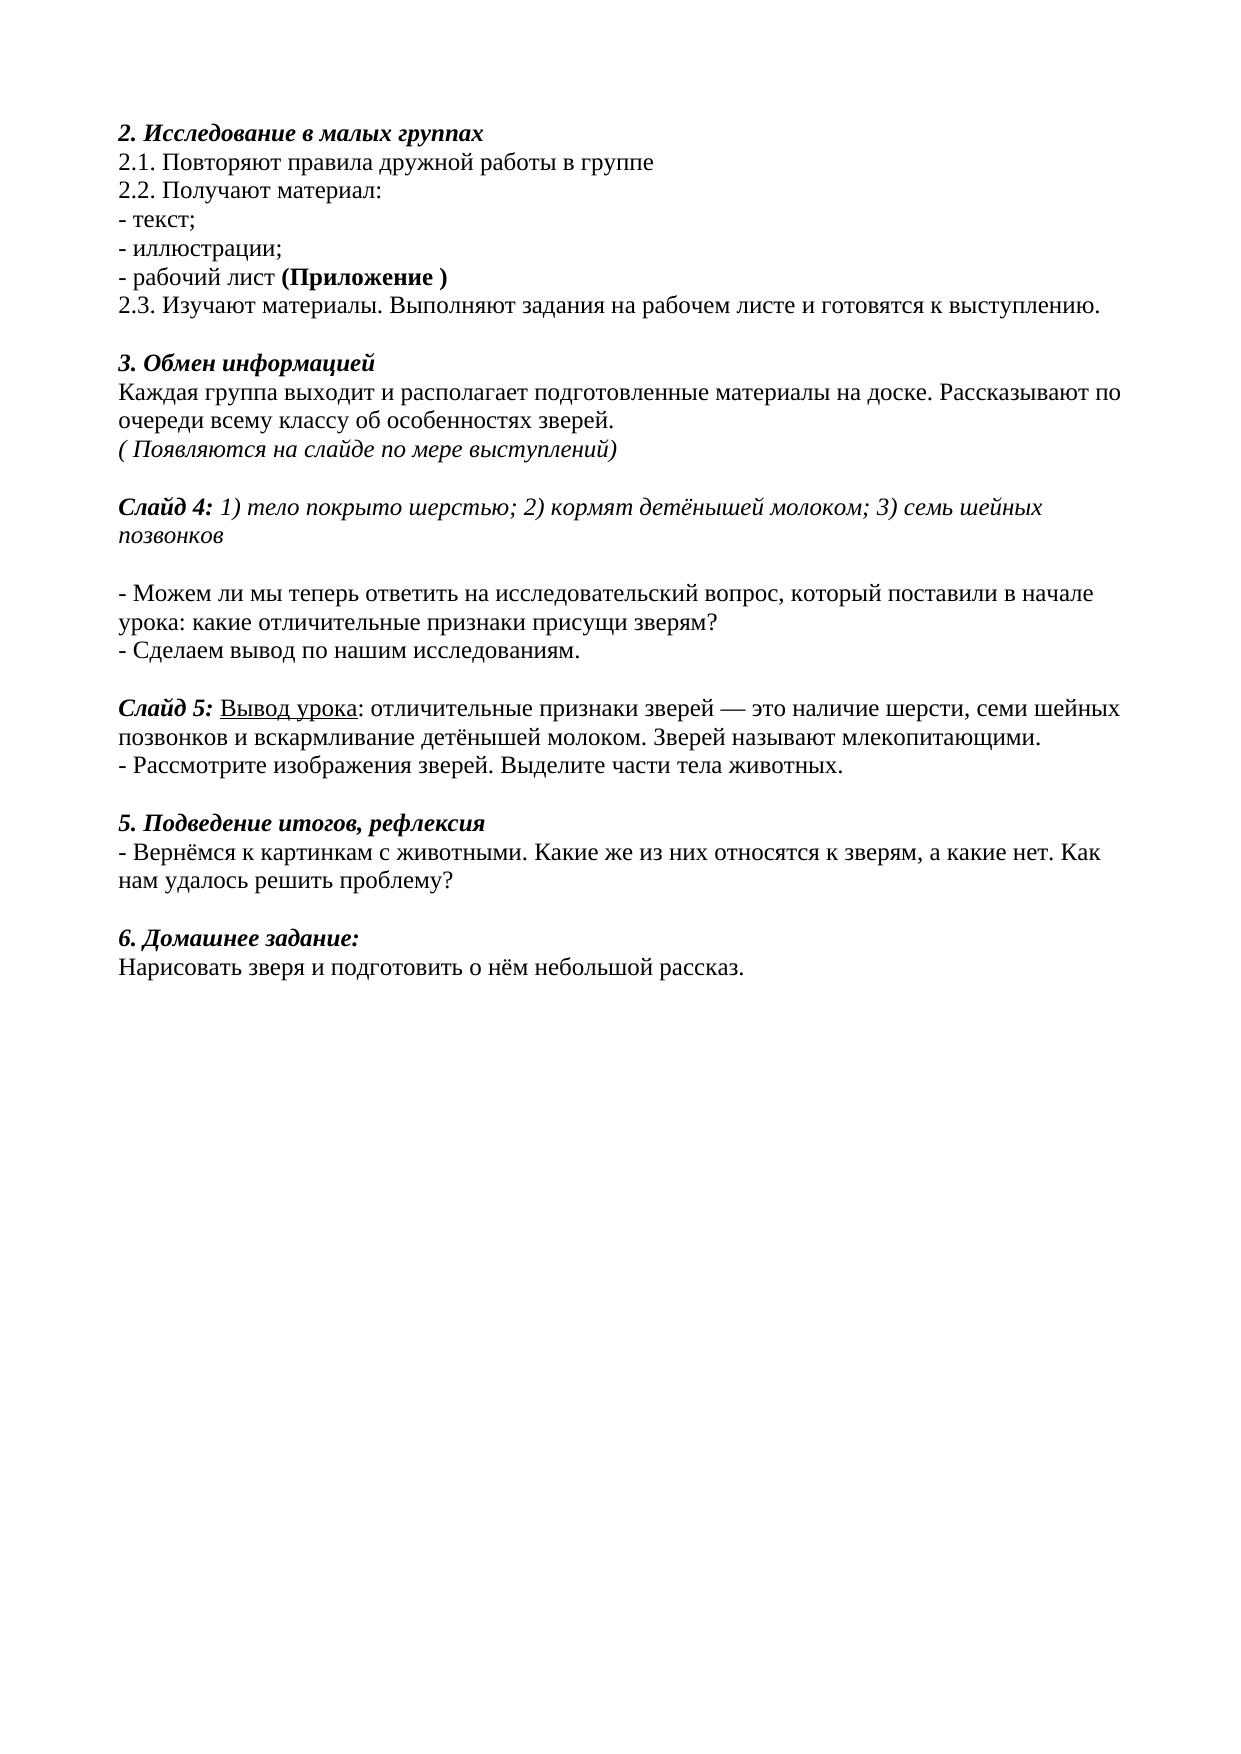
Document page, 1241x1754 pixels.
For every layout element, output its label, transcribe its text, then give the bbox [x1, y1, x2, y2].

text - Можем ли мы теперь ответить на исследовательский вопрос, который поставили в начале урока: какие отличительные признаки присущи зверям? [118, 578, 1122, 636]
text Слайд 5: Вывод урока: отличительные признаки зверей — это наличие шерсти, семи шейных позвонков и вскармливание детёнышей молоком. Зверей называют млекопитающими. [118, 693, 1122, 751]
text Нарисовать зверя и подготовить о нём небольшой рассказ. [118, 952, 1122, 981]
text Каждая группа выходит и располагает подготовленные материалы на доске. Рассказывают по очереди всему классу об особенностях зверей. [118, 377, 1122, 434]
text 2. Исследование в малых группах [118, 118, 1122, 147]
text - Рассмотрите изображения зверей. Выделите части тела животных. [118, 751, 1122, 779]
text - Вернёмся к картинкам с животными. Какие же из них относятся к зверям, а какие нет. Как нам удалось решить проблему? [118, 837, 1122, 894]
text 2.3. Изучают материалы. Выполняют задания на рабочем листе и готовятся к выступлению. [118, 291, 1122, 319]
text 2.1. Повторяют правила дружной работы в группе [118, 147, 1122, 176]
text - текст; [118, 204, 1122, 233]
text - иллюстрации; [118, 233, 1122, 262]
text 2.2. Получают материал: [118, 176, 1122, 204]
text Слайд 4: 1) тело покрыто шерстью; 2) кормят детёнышей молоком; 3) семь шейных позвонков [118, 492, 1122, 549]
text 6. Домашнее задание: [118, 923, 1122, 952]
text - рабочий лист (Приложение ) [118, 262, 1122, 291]
text 5. Подведение итогов, рефлексия [118, 808, 1122, 837]
text 3. Обмен информацией [118, 348, 1122, 377]
text ( Появляются на слайде по мере выступлений) [118, 434, 1122, 463]
text - Сделаем вывод по нашим исследованиям. [118, 636, 1122, 664]
